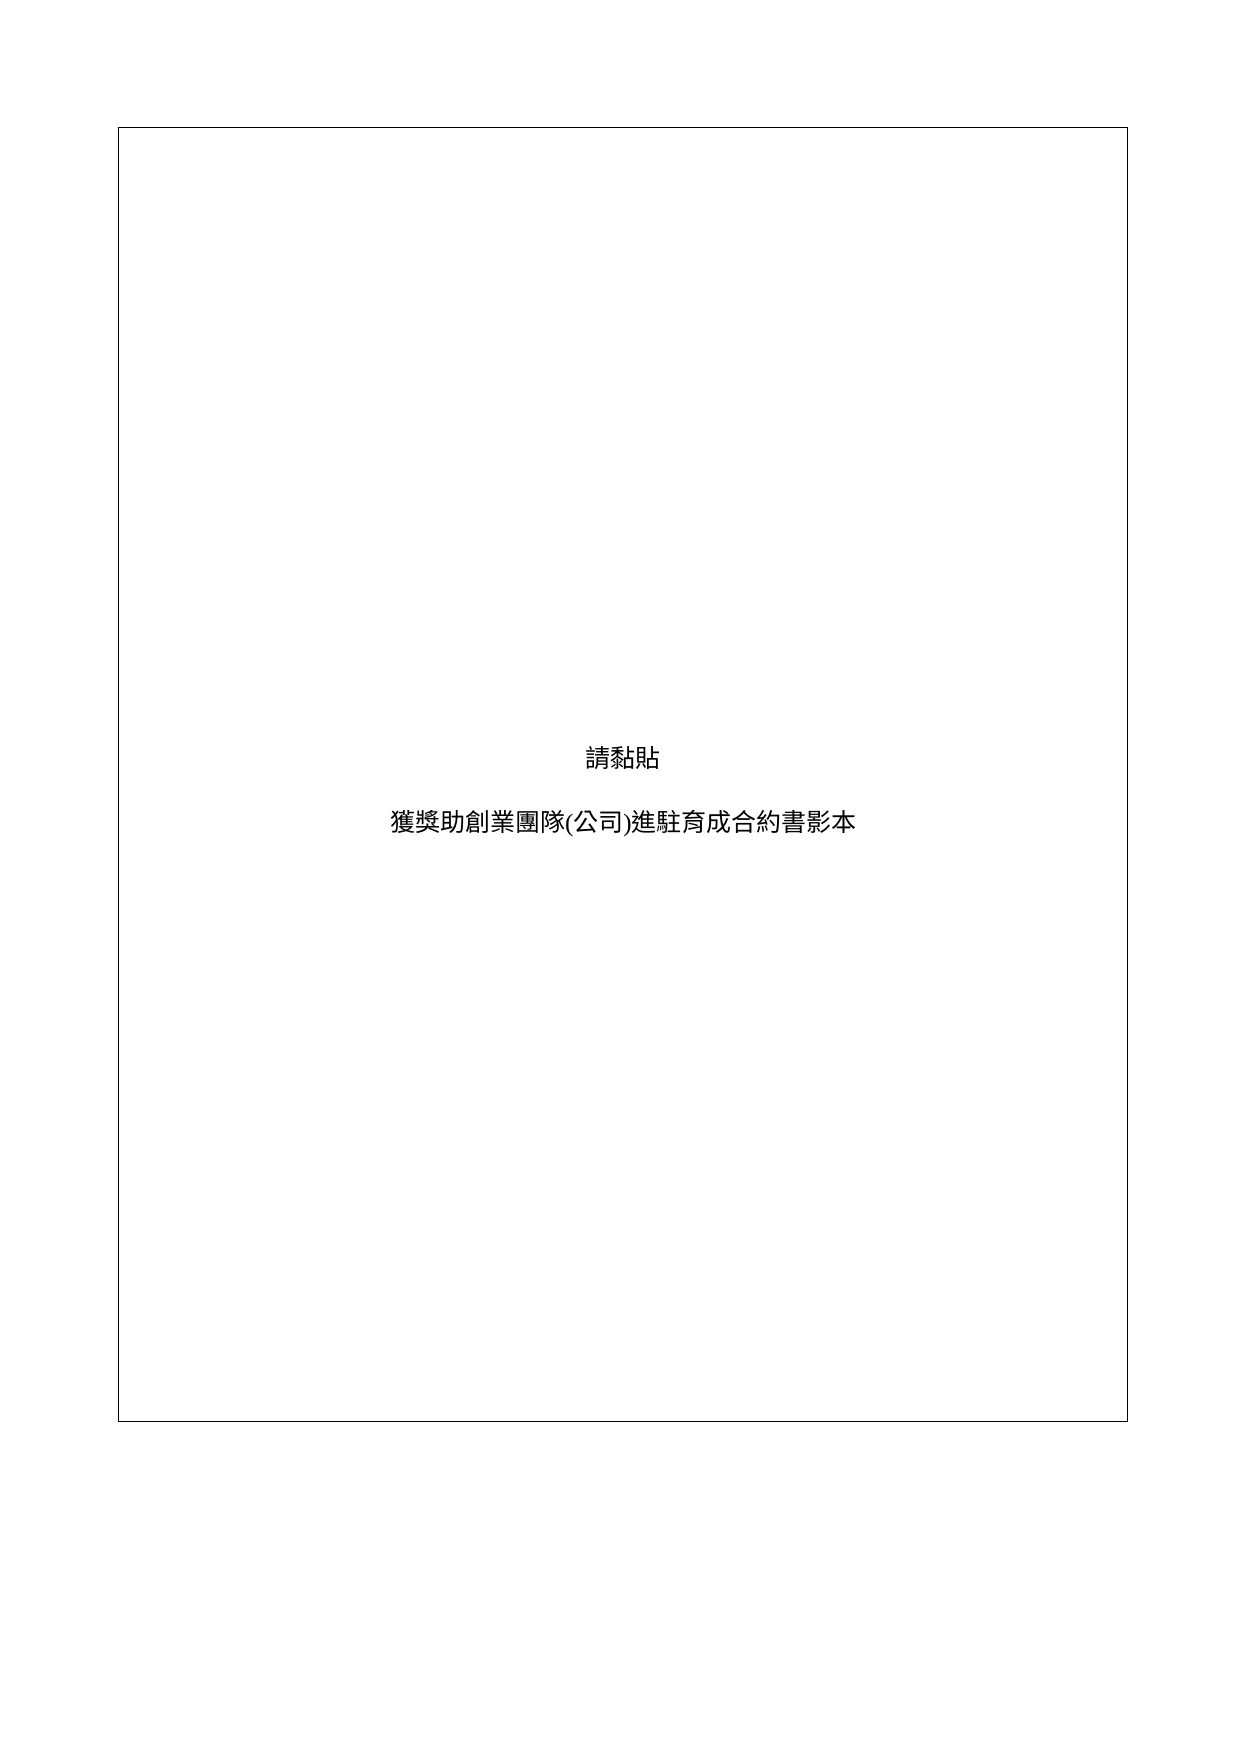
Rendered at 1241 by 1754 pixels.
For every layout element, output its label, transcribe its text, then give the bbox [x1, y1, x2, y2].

table_header 請黏貼 獲獎助創業團隊(公司)進駐育成合約書影本 [119, 128, 1127, 1421]
